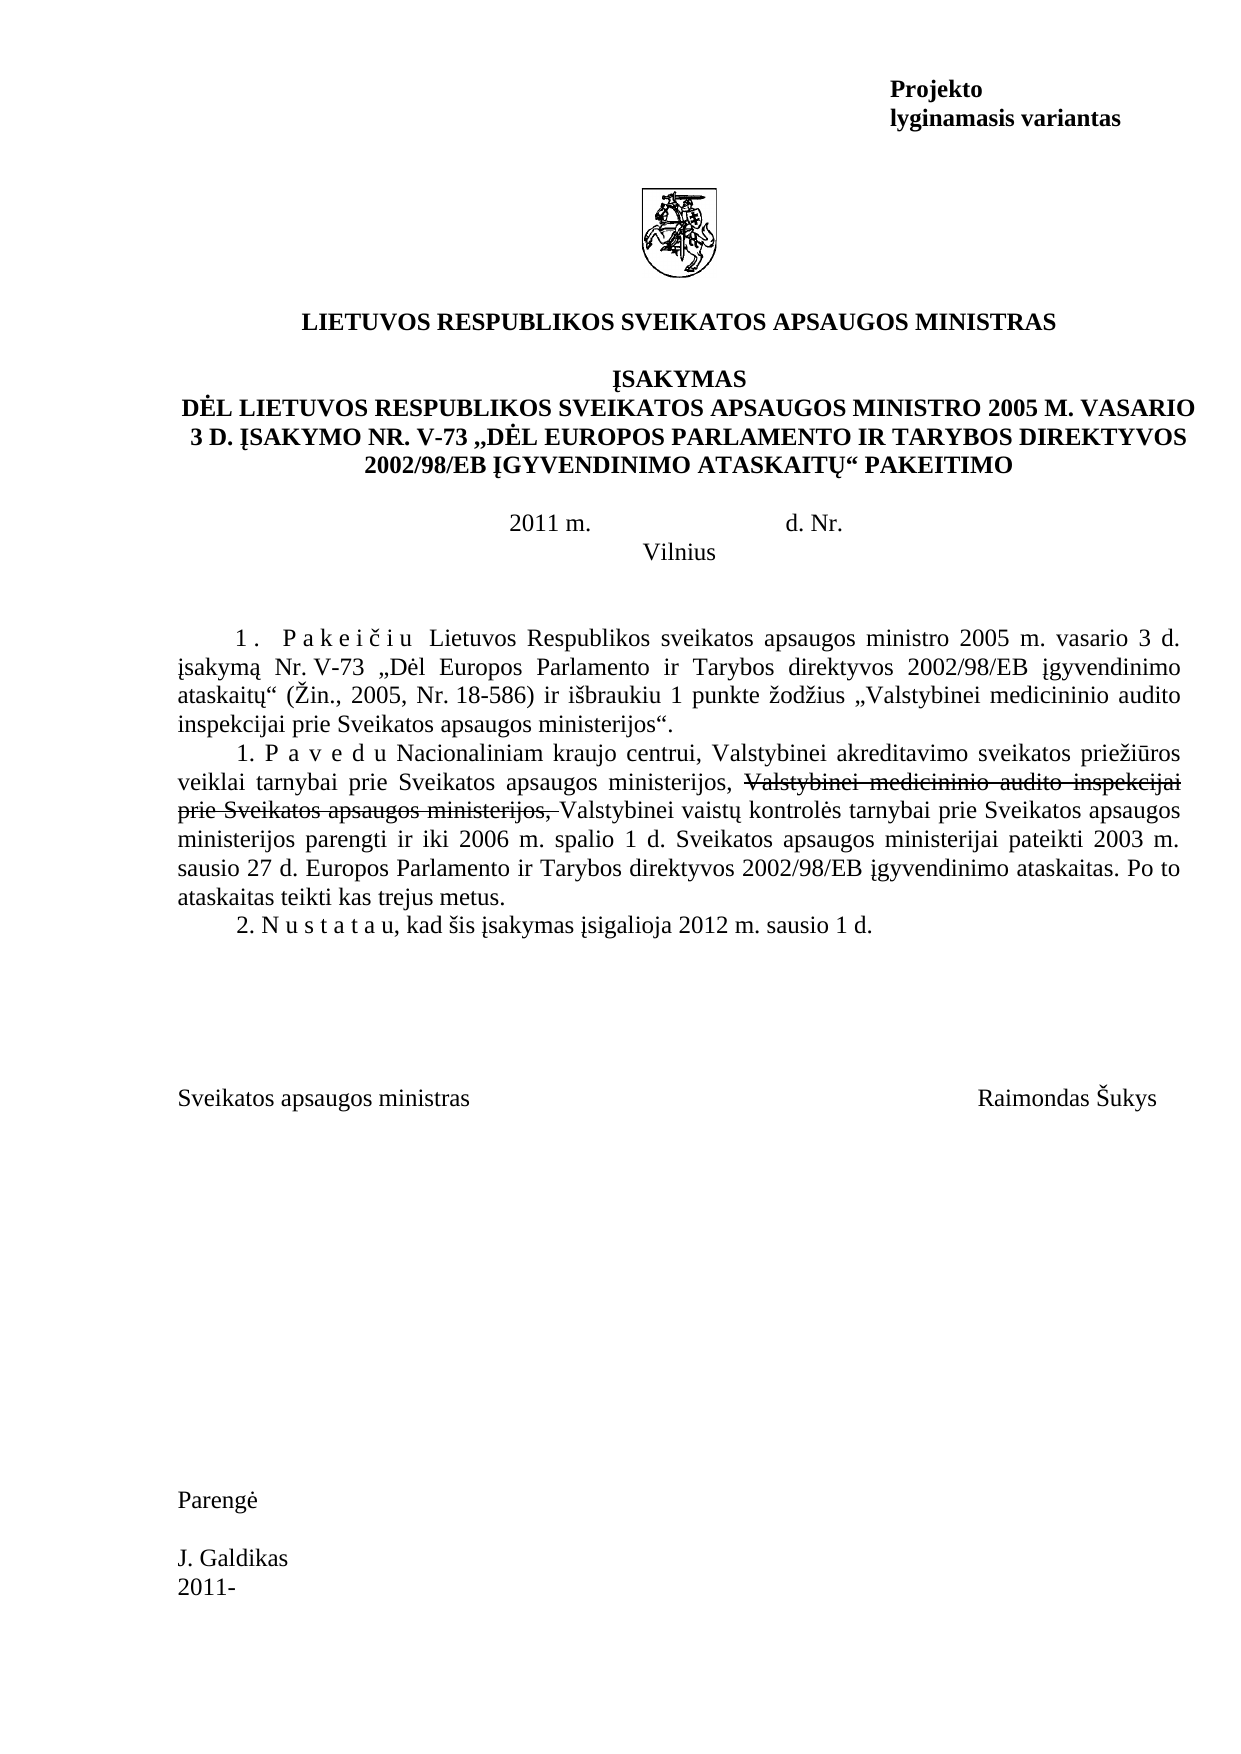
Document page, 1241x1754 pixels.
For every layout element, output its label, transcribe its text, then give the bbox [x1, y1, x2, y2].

text 1. P a v e d u Nacionaliniam kraujo centrui, Valstybinei akreditavimo sveikatos priežiūros veiklai tarnybai prie Sveikatos apsaugos ministerijos, Valstybinei medicininio audito inspekcijai prie Sveikatos apsaugos ministerijos, Valstybinei vaistų kontrolės tarnybai prie Sveikatos apsaugos ministerijos parengti ir iki 2006 m. spalio 1 d. Sveikatos apsaugos ministerijai pateikti 2003 m. sausio 27 d. Europos Parlamento ir Tarybos direktyvos 2002/98/EB įgyvendinimo ataskaitas. Po to ataskaitas teikti kas trejus metus. [177, 738, 1181, 910]
text 2. N u s t a t a u, kad šis įsakymas įsigalioja 2012 m. sausio 1 d. [177, 910, 1181, 939]
text J. Galdikas [177, 1543, 1181, 1572]
text Sveikatos apsaugos ministras Raimondas Šukys [177, 1083, 1181, 1112]
text LIETUVOS RESPUBLIKOS SVEIKATOS APSAUGOS MINISTRAS [177, 307, 1181, 335]
text ĮSAKYMAS [177, 364, 1181, 393]
text DĖL LIETUVOS RESPUBLIKOS SVEIKATOS APSAUGOS MINISTRO 2005 M. vasario 3 D. ĮSAKYMO NR. V-73 ,,DĖL europos parlamento ir tarybos direktyvos 2002/98/EB įgyvendinimo ataskaitų“ PAKEITIMO [177, 393, 1200, 479]
text Vilnius [177, 537, 1181, 565]
text 2011- [177, 1572, 1181, 1600]
text 2011 m. d. Nr. [177, 508, 1181, 537]
text Parengė [177, 1485, 1181, 1514]
text 1. Pakeičiu Lietuvos Respublikos sveikatos apsaugos ministro 2005 m. vasario 3 d. įsakymą Nr. V-73 „Dėl Europos Parlamento ir Tarybos direktyvos 2002/98/EB įgyvendinimo ataskaitų“ (Žin., 2005, Nr. 18-586) ir išbraukiu 1 punkte žodžius „Valstybinei medicininio audito inspekcijai prie Sveikatos apsaugos ministerijos“. [177, 623, 1181, 738]
